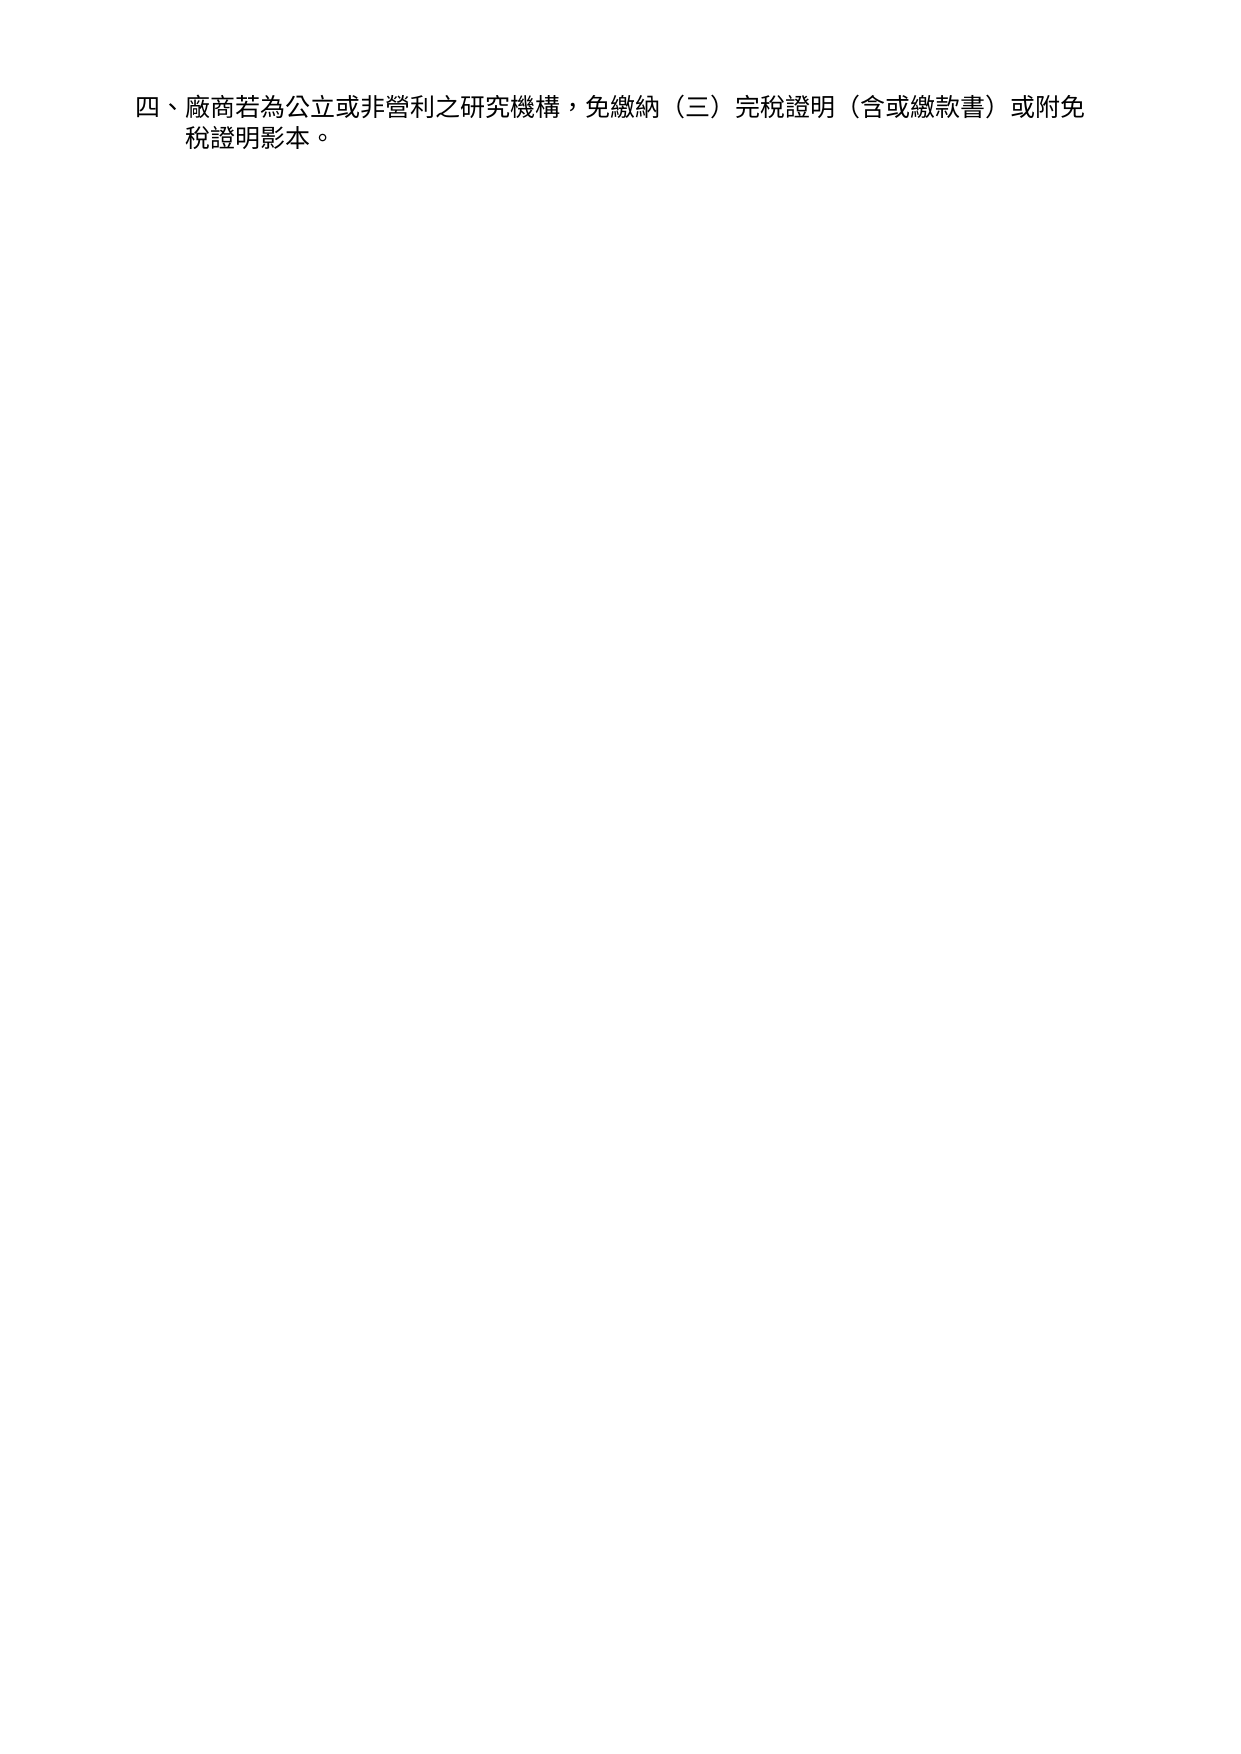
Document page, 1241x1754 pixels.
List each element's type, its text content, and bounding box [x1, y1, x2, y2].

text 四、廠商若為公立或非營利之研究機構，免繳納（三）完稅證明（含或繳款書）或附免 [135, 100, 1164, 132]
text 稅證明影本。 [185, 132, 1092, 163]
